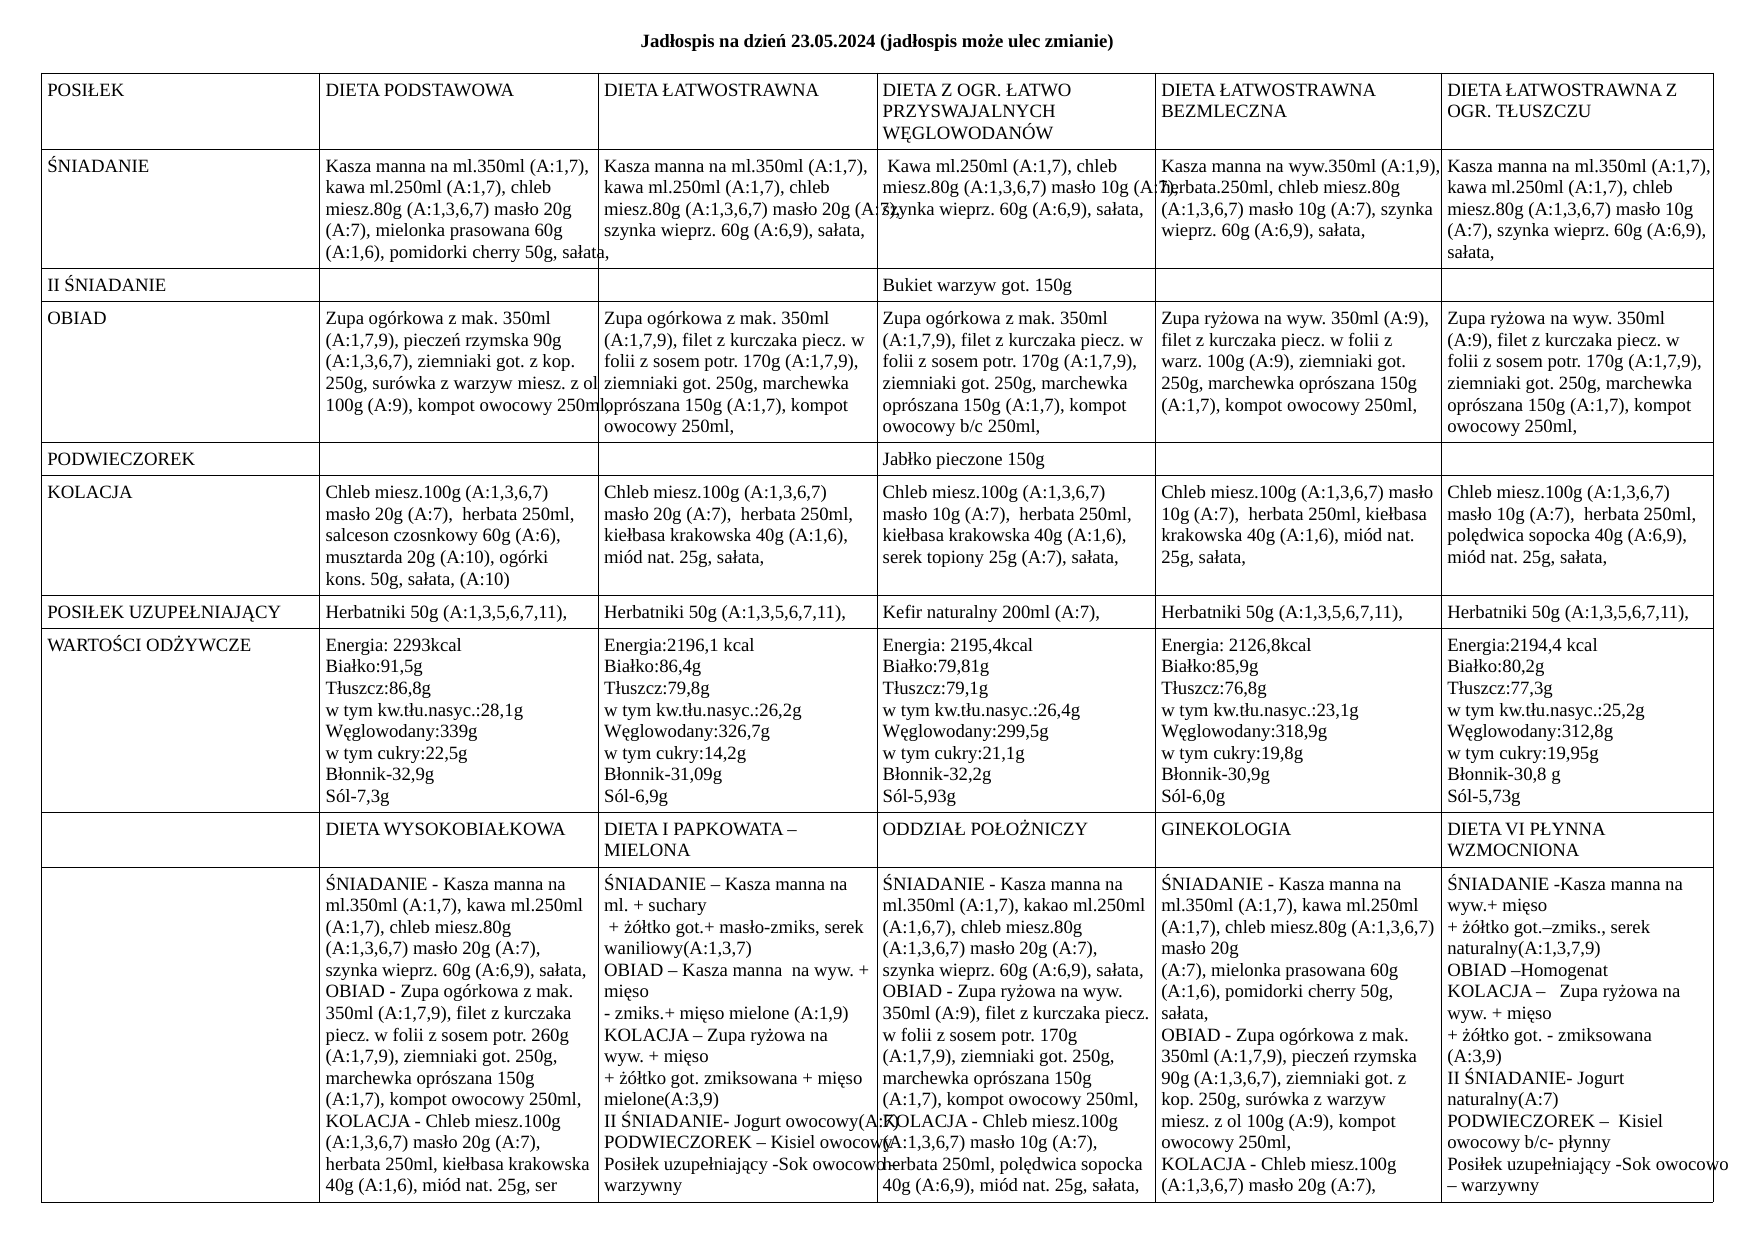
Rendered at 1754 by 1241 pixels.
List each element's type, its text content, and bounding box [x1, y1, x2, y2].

table_cell Herbatniki 50g (A:1,3,5,6,7,11), [1156, 596, 1441, 628]
table_cell [42, 813, 319, 867]
table_cell [42, 868, 319, 1202]
table_cell Herbatniki 50g (A:1,3,5,6,7,11), [599, 596, 877, 628]
table_cell [1156, 443, 1441, 475]
table_cell Energia: 2126,8kcal Białko:85,9g Tłuszcz:76,8g w tym kw.tłu.nasyc.:23,1g Węglowodany:318,9g w tym cukry:19,8g Błonnik-30,9g Sól-6,0g [1156, 629, 1441, 812]
table_cell DIETA VI PŁYNNA WZMOCNIONA [1442, 813, 1713, 867]
table_cell Herbatniki 50g (A:1,3,5,6,7,11), [1442, 596, 1713, 628]
table_cell Kawa ml.250ml (A:1,7), chleb miesz.80g (A:1,3,6,7) masło 10g (A:7), szynka wieprz. 60g (A:6,9), sałata, [878, 150, 1155, 268]
table_cell [1156, 269, 1441, 301]
table_cell WARTOŚCI ODŻYWCZE [42, 629, 319, 812]
table_cell Kasza manna na ml.350ml (A:1,7), kawa ml.250ml (A:1,7), chleb miesz.80g (A:1,3,6,7) masło 10g (A:7), szynka wieprz. 60g (A:6,9), sałata, [1442, 150, 1713, 268]
table_cell Zupa ogórkowa z mak. 350ml (A:1,7,9), pieczeń rzymska 90g (A:1,3,6,7), ziemniaki got. z kop. 250g, surówka z warzyw miesz. z ol 100g (A:9), kompot owocowy 250ml, [320, 302, 598, 442]
table_cell OBIAD [42, 302, 319, 442]
table_cell ŚNIADANIE -Kasza manna na wyw.+ mięso + żółtko got.–zmiks., serek naturalny(A:1,3,7,9) OBIAD –Homogenat KOLACJA – Zupa ryżowa na wyw. + mięso + żółtko got. - zmiksowana (A:3,9) II ŚNIADANIE- Jogurt naturalny(A:7) PODWIECZOREK – Kisiel owocowy b/c- płynny Posiłek uzupełniający -Sok owocowo – warzywny [1442, 868, 1713, 1202]
table_cell KOLACJA [42, 476, 319, 595]
table_cell Zupa ogórkowa z mak. 350ml (A:1,7,9), filet z kurczaka piecz. w folii z sosem potr. 170g (A:1,7,9), ziemniaki got. 250g, marchewka oprószana 150g (A:1,7), kompot owocowy 250ml, [599, 302, 877, 442]
table_header POSIŁEK [42, 74, 319, 149]
table_cell PODWIECZOREK [42, 443, 319, 475]
table_header DIETA Z OGR. ŁATWO PRZYSWAJALNYCH WĘGLOWODANÓW [878, 74, 1155, 149]
table_cell DIETA I PAPKOWATA – MIELONA [599, 813, 877, 867]
table_header DIETA ŁATWOSTRAWNA BEZMLECZNA [1156, 74, 1441, 149]
table_cell Energia:2194,4 kcal Białko:80,2g Tłuszcz:77,3g w tym kw.tłu.nasyc.:25,2g Węglowodany:312,8g w tym cukry:19,95g Błonnik-30,8 g Sól-5,73g [1442, 629, 1713, 812]
table_cell [1442, 269, 1713, 301]
table_cell Energia: 2195,4kcal Białko:79,81g Tłuszcz:79,1g w tym kw.tłu.nasyc.:26,4g Węglowodany:299,5g w tym cukry:21,1g Błonnik-32,2g Sól-5,93g [878, 629, 1155, 812]
table_header DIETA ŁATWOSTRAWNA [599, 74, 877, 149]
table_cell II ŚNIADANIE [42, 269, 319, 301]
table_cell Chleb miesz.100g (A:1,3,6,7) masło 20g (A:7), herbata 250ml, salceson czosnkowy 60g (A:6), musztarda 20g (A:10), ogórki kons. 50g, sałata, (A:10) [320, 476, 598, 595]
table_cell Zupa ryżowa na wyw. 350ml (A:9), filet z kurczaka piecz. w folii z warz. 100g (A:9), ziemniaki got. 250g, marchewka oprószana 150g (A:1,7), kompot owocowy 250ml, [1156, 302, 1441, 442]
table_cell Jabłko pieczone 150g [878, 443, 1155, 475]
table_cell ŚNIADANIE - Kasza manna na ml.350ml (A:1,7), kakao ml.250ml (A:1,6,7), chleb miesz.80g (A:1,3,6,7) masło 20g (A:7), szynka wieprz. 60g (A:6,9), sałata, OBIAD - Zupa ryżowa na wyw. 350ml (A:9), filet z kurczaka piecz. w folii z sosem potr. 170g (A:1,7,9), ziemniaki got. 250g, marchewka oprószana 150g (A:1,7), kompot owocowy 250ml, KOLACJA - Chleb miesz.100g (A:1,3,6,7) masło 10g (A:7), herbata 250ml, polędwica sopocka 40g (A:6,9), miód nat. 25g, sałata, II ŚNIADANIE - Jogurt owocowy 100g (A:7), POSIŁEK UZUPEŁNIAJĄCY - Herbatniki 50g (A:1,3,5,6,7,11), [878, 868, 1155, 1202]
table_cell GINEKOLOGIA [1156, 813, 1441, 867]
table_cell POSIŁEK UZUPEŁNIAJĄCY [42, 596, 319, 628]
table_cell ŚNIADANIE - Kasza manna na ml.350ml (A:1,7), kawa ml.250ml (A:1,7), chleb miesz.80g (A:1,3,6,7) masło 20g (A:7), szynka wieprz. 60g (A:6,9), sałata, OBIAD - Zupa ogórkowa z mak. 350ml (A:1,7,9), filet z kurczaka piecz. w folii z sosem potr. 260g (A:1,7,9), ziemniaki got. 250g, marchewka oprószana 150g (A:1,7), kompot owocowy 250ml, KOLACJA - Chleb miesz.100g (A:1,3,6,7) masło 20g (A:7), herbata 250ml, kiełbasa krakowska 40g (A:1,6), miód nat. 25g, ser [320, 868, 598, 1202]
table_header DIETA PODSTAWOWA [320, 74, 598, 149]
table_cell Herbatniki 50g (A:1,3,5,6,7,11), [320, 596, 598, 628]
table_cell [320, 269, 598, 301]
table_cell Bukiet warzyw got. 150g [878, 269, 1155, 301]
table_cell Chleb miesz.100g (A:1,3,6,7) masło 10g (A:7), herbata 250ml, kiełbasa krakowska 40g (A:1,6), serek topiony 25g (A:7), sałata, [878, 476, 1155, 595]
table_cell Energia: 2293kcal Białko:91,5g Tłuszcz:86,8g w tym kw.tłu.nasyc.:28,1g Węglowodany:339g w tym cukry:22,5g Błonnik-32,9g Sól-7,3g [320, 629, 598, 812]
table_cell Kasza manna na ml.350ml (A:1,7), kawa ml.250ml (A:1,7), chleb miesz.80g (A:1,3,6,7) masło 20g (A:7), szynka wieprz. 60g (A:6,9), sałata, [599, 150, 877, 268]
table_cell Chleb miesz.100g (A:1,3,6,7) masło 10g (A:7), herbata 250ml, polędwica sopocka 40g (A:6,9), miód nat. 25g, sałata, [1442, 476, 1713, 595]
table_cell Chleb miesz.100g (A:1,3,6,7) masło 20g (A:7), herbata 250ml, kiełbasa krakowska 40g (A:1,6), miód nat. 25g, sałata, [599, 476, 877, 595]
table_cell [599, 443, 877, 475]
table_cell Kefir naturalny 200ml (A:7), [878, 596, 1155, 628]
table_cell Zupa ogórkowa z mak. 350ml (A:1,7,9), filet z kurczaka piecz. w folii z sosem potr. 170g (A:1,7,9), ziemniaki got. 250g, marchewka oprószana 150g (A:1,7), kompot owocowy b/c 250ml, [878, 302, 1155, 442]
table_cell ŚNIADANIE [42, 150, 319, 268]
table_cell ODDZIAŁ POŁOŻNICZY [878, 813, 1155, 867]
table_cell Zupa ryżowa na wyw. 350ml (A:9), filet z kurczaka piecz. w folii z sosem potr. 170g (A:1,7,9), ziemniaki got. 250g, marchewka oprószana 150g (A:1,7), kompot owocowy 250ml, [1442, 302, 1713, 442]
table_cell DIETA WYSOKOBIAŁKOWA [320, 813, 598, 867]
table_cell [320, 443, 598, 475]
table_cell Energia:2196,1 kcal Białko:86,4g Tłuszcz:79,8g w tym kw.tłu.nasyc.:26,2g Węglowodany:326,7g w tym cukry:14,2g Błonnik-31,09g Sól-6,9g [599, 629, 877, 812]
text Jadłospis na dzień 23.05.2024 (jadłospis może ulec zmianie) [41, 29, 1713, 51]
table_cell ŚNIADANIE - Kasza manna na ml.350ml (A:1,7), kawa ml.250ml (A:1,7), chleb miesz.80g (A:1,3,6,7) masło 20g (A:7), mielonka prasowana 60g (A:1,6), pomidorki cherry 50g, sałata, OBIAD - Zupa ogórkowa z mak. 350ml (A:1,7,9), pieczeń rzymska 90g (A:1,3,6,7), ziemniaki got. z kop. 250g, surówka z warzyw miesz. z ol 100g (A:9), kompot owocowy 250ml, KOLACJA - Chleb miesz.100g (A:1,3,6,7) masło 20g (A:7), [1156, 868, 1441, 1202]
table_cell Kasza manna na wyw.350ml (A:1,9), herbata.250ml, chleb miesz.80g (A:1,3,6,7) masło 10g (A:7), szynka wieprz. 60g (A:6,9), sałata, [1156, 150, 1441, 268]
table_cell [599, 269, 877, 301]
table_cell [1442, 443, 1713, 475]
table_cell Chleb miesz.100g (A:1,3,6,7) masło 10g (A:7), herbata 250ml, kiełbasa krakowska 40g (A:1,6), miód nat. 25g, sałata, [1156, 476, 1441, 595]
table_cell ŚNIADANIE – Kasza manna na ml. + suchary + żółtko got.+ masło-zmiks, serek waniliowy(A:1,3,7) OBIAD – Kasza manna na wyw. + mięso - zmiks.+ mięso mielone (A:1,9) KOLACJA – Zupa ryżowa na wyw. + mięso + żółtko got. zmiksowana + mięso mielone(A:3,9) II ŚNIADANIE- Jogurt owocowy(A:7) PODWIECZOREK – Kisiel owocowy Posiłek uzupełniający -Sok owocowo – warzywny [599, 868, 877, 1202]
table_header DIETA ŁATWOSTRAWNA Z OGR. TŁUSZCZU [1442, 74, 1713, 149]
table_cell Kasza manna na ml.350ml (A:1,7), kawa ml.250ml (A:1,7), chleb miesz.80g (A:1,3,6,7) masło 20g (A:7), mielonka prasowana 60g (A:1,6), pomidorki cherry 50g, sałata, [320, 150, 598, 268]
